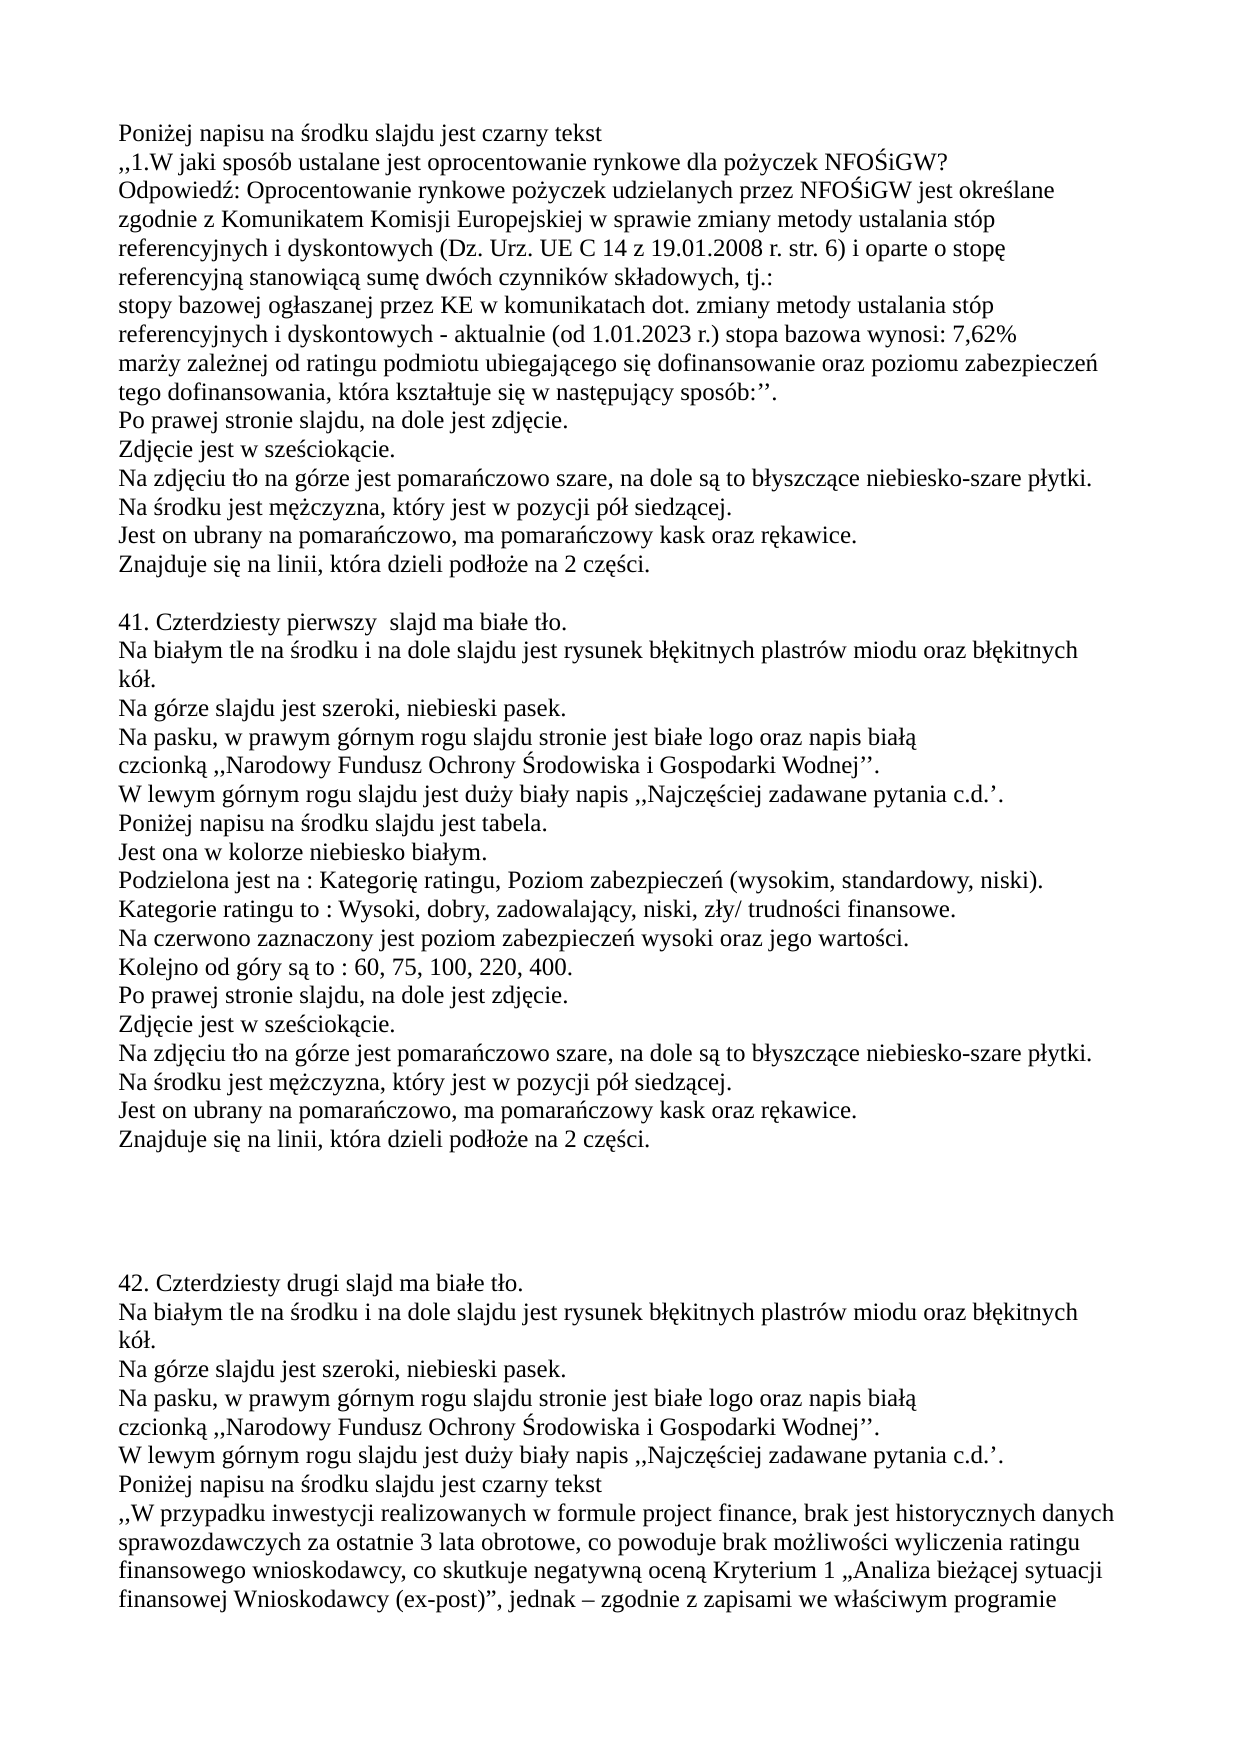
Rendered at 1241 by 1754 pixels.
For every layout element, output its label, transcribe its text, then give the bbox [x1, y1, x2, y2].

text stopy bazowej ogłaszanej przez KE w komunikatach dot. zmiany metody ustalania stóp referencyjnych i dyskontowych - aktualnie (od 1.01.2023 r.) stopa bazowa wynosi: 7,62% [118, 291, 1122, 348]
text Po prawej stronie slajdu, na dole jest zdjęcie. [118, 981, 1122, 1009]
text ,,W przypadku inwestycji realizowanych w formule project finance, brak jest historycznych danych sprawozdawczych za ostatnie 3 lata obrotowe, co powoduje brak możliwości wyliczenia ratingu finansowego wnioskodawcy, co skutkuje negatywną oceną Kryterium 1 „Analiza bieżącej sytuacji finansowej Wnioskodawcy (ex-post)”, jednak – zgodnie z zapisami we właściwym programie [118, 1498, 1122, 1613]
text Kategorie ratingu to : Wysoki, dobry, zadowalający, niski, zły/ trudności finansowe. [118, 894, 1122, 923]
text marży zależnej od ratingu podmiotu ubiegającego się dofinansowanie oraz poziomu zabezpieczeń tego dofinansowania, która kształtuje się w następujący sposób:’’. [118, 348, 1122, 406]
text ,,1.W jaki sposób ustalane jest oprocentowanie rynkowe dla pożyczek NFOŚiGW? [118, 147, 1122, 176]
text Na górze slajdu jest szeroki, niebieski pasek. [118, 1354, 1122, 1383]
text Na środku jest mężczyzna, który jest w pozycji pół siedzącej. [118, 1067, 1122, 1096]
text Na pasku, w prawym górnym rogu slajdu stronie jest białe logo oraz napis białą czcionką ,,Narodowy Fundusz Ochrony Środowiska i Gospodarki Wodnej’’. [118, 722, 1122, 779]
text 41. Czterdziesty pierwszy slajd ma białe tło. [118, 607, 1122, 636]
text Na zdjęciu tło na górze jest pomarańczowo szare, na dole są to błyszczące niebiesko-szare płytki. [118, 463, 1122, 492]
text Jest ona w kolorze niebiesko białym. [118, 837, 1122, 866]
text Odpowiedź: Oprocentowanie rynkowe pożyczek udzielanych przez NFOŚiGW jest określane zgodnie z Komunikatem Komisji Europejskiej w sprawie zmiany metody ustalania stóp referencyjnych i dyskontowych (Dz. Urz. UE C 14 z 19.01.2008 r. str. 6) i oparte o stopę referencyjną stanowiącą sumę dwóch czynników składowych, tj.: [118, 176, 1122, 291]
text Poniżej napisu na środku slajdu jest tabela. [118, 808, 1122, 837]
text Na środku jest mężczyzna, który jest w pozycji pół siedzącej. [118, 492, 1122, 521]
text Na zdjęciu tło na górze jest pomarańczowo szare, na dole są to błyszczące niebiesko-szare płytki. [118, 1038, 1122, 1067]
text Poniżej napisu na środku slajdu jest czarny tekst [118, 1469, 1122, 1498]
text W lewym górnym rogu slajdu jest duży biały napis ,,Najczęściej zadawane pytania c.d.’. [118, 1441, 1122, 1469]
text Podzielona jest na : Kategorię ratingu, Poziom zabezpieczeń (wysokim, standardowy, niski). [118, 866, 1122, 894]
text Znajduje się na linii, która dzieli podłoże na 2 części. [118, 1124, 1122, 1153]
text 42. Czterdziesty drugi slajd ma białe tło. [118, 1268, 1122, 1297]
text Jest on ubrany na pomarańczowo, ma pomarańczowy kask oraz rękawice. [118, 521, 1122, 549]
text W lewym górnym rogu slajdu jest duży biały napis ,,Najczęściej zadawane pytania c.d.’. [118, 779, 1122, 808]
text Na pasku, w prawym górnym rogu slajdu stronie jest białe logo oraz napis białą czcionką ,,Narodowy Fundusz Ochrony Środowiska i Gospodarki Wodnej’’. [118, 1383, 1122, 1441]
text Zdjęcie jest w sześciokącie. [118, 434, 1122, 463]
text Zdjęcie jest w sześciokącie. [118, 1009, 1122, 1038]
text Po prawej stronie slajdu, na dole jest zdjęcie. [118, 406, 1122, 434]
text Kolejno od góry są to : 60, 75, 100, 220, 400. [118, 952, 1122, 981]
text Na czerwono zaznaczony jest poziom zabezpieczeń wysoki oraz jego wartości. [118, 923, 1122, 952]
text Znajduje się na linii, która dzieli podłoże na 2 części. [118, 549, 1122, 578]
text Poniżej napisu na środku slajdu jest czarny tekst [118, 118, 1122, 147]
text Na górze slajdu jest szeroki, niebieski pasek. [118, 693, 1122, 722]
text Na białym tle na środku i na dole slajdu jest rysunek błękitnych plastrów miodu oraz błękitnych kół. [118, 1297, 1122, 1354]
text Jest on ubrany na pomarańczowo, ma pomarańczowy kask oraz rękawice. [118, 1096, 1122, 1124]
text Na białym tle na środku i na dole slajdu jest rysunek błękitnych plastrów miodu oraz błękitnych kół. [118, 636, 1122, 693]
